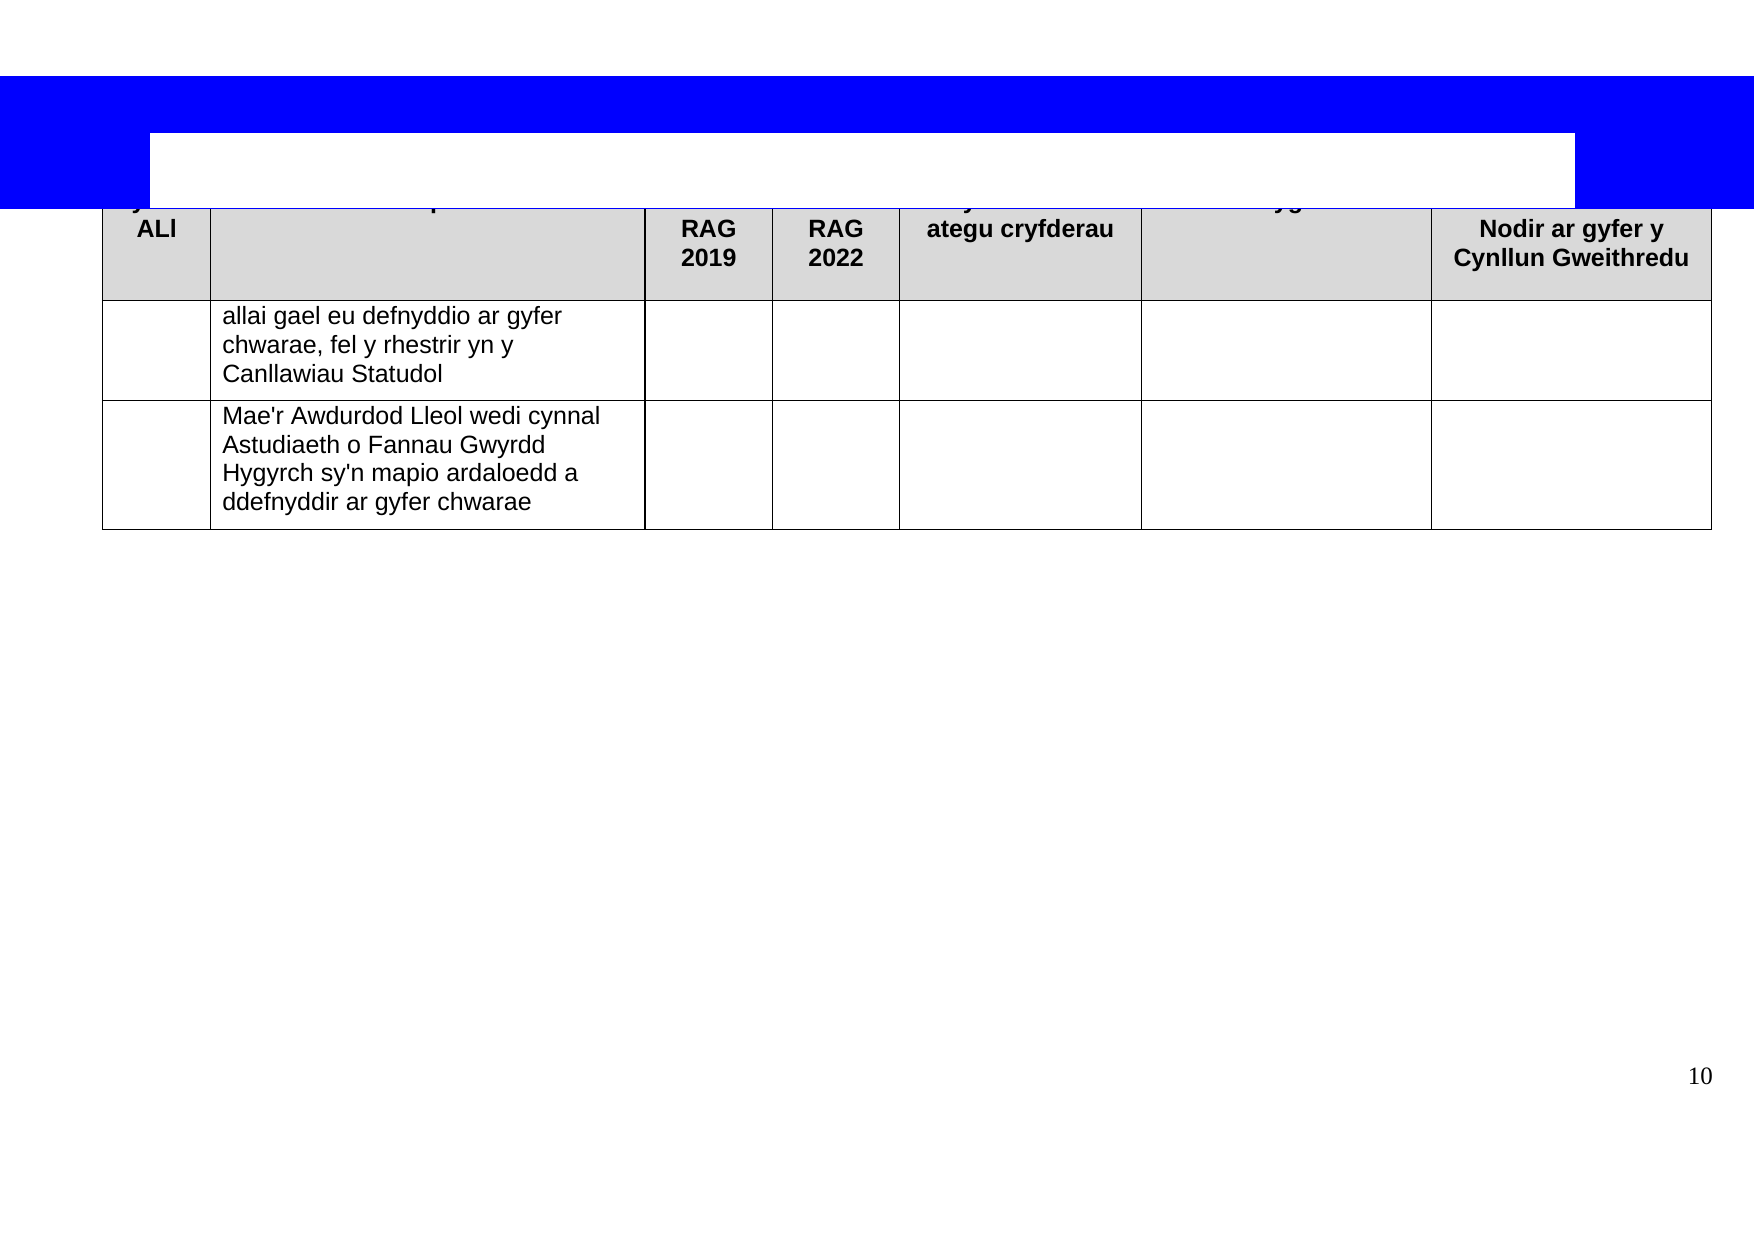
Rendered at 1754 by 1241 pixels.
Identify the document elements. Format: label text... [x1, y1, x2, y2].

table_cell [1432, 301, 1711, 400]
table_header Cyfeirif ALl [103, 209, 210, 300]
table_cell [1142, 301, 1431, 400]
table_header Statws RAG 2019 [646, 209, 772, 300]
table_header [211, 209, 644, 300]
table_header Statws RAG 2022 [773, 209, 899, 300]
table_cell [646, 401, 772, 528]
table_header [1142, 209, 1431, 300]
table_cell [1432, 401, 1711, 528]
table_cell [1142, 401, 1431, 528]
table_cell [900, 301, 1141, 400]
table_header Camau Gweithredu a Nodir ar gyfer y Cynllun Gweithredu [1432, 209, 1711, 300]
table_cell [646, 301, 772, 400]
table_cell [773, 401, 899, 528]
table_cell Mae'r Awdurdod Lleol wedi cynnal Astudiaeth o Fannau Gwyrdd Hygyrch sy'n mapio ardaloedd a ddefnyddir ar gyfer chwarae [211, 401, 644, 528]
table_header Tystiolaeth i ategu cryfderau [900, 209, 1141, 300]
table_cell [900, 401, 1141, 528]
table_cell [773, 301, 899, 400]
table_cell [103, 401, 210, 528]
table_cell allai gael eu defnyddio ar gyfer chwarae, fel y rhestrir yn y Canllawiau Statudol [211, 301, 644, 400]
table_cell [103, 301, 210, 400]
